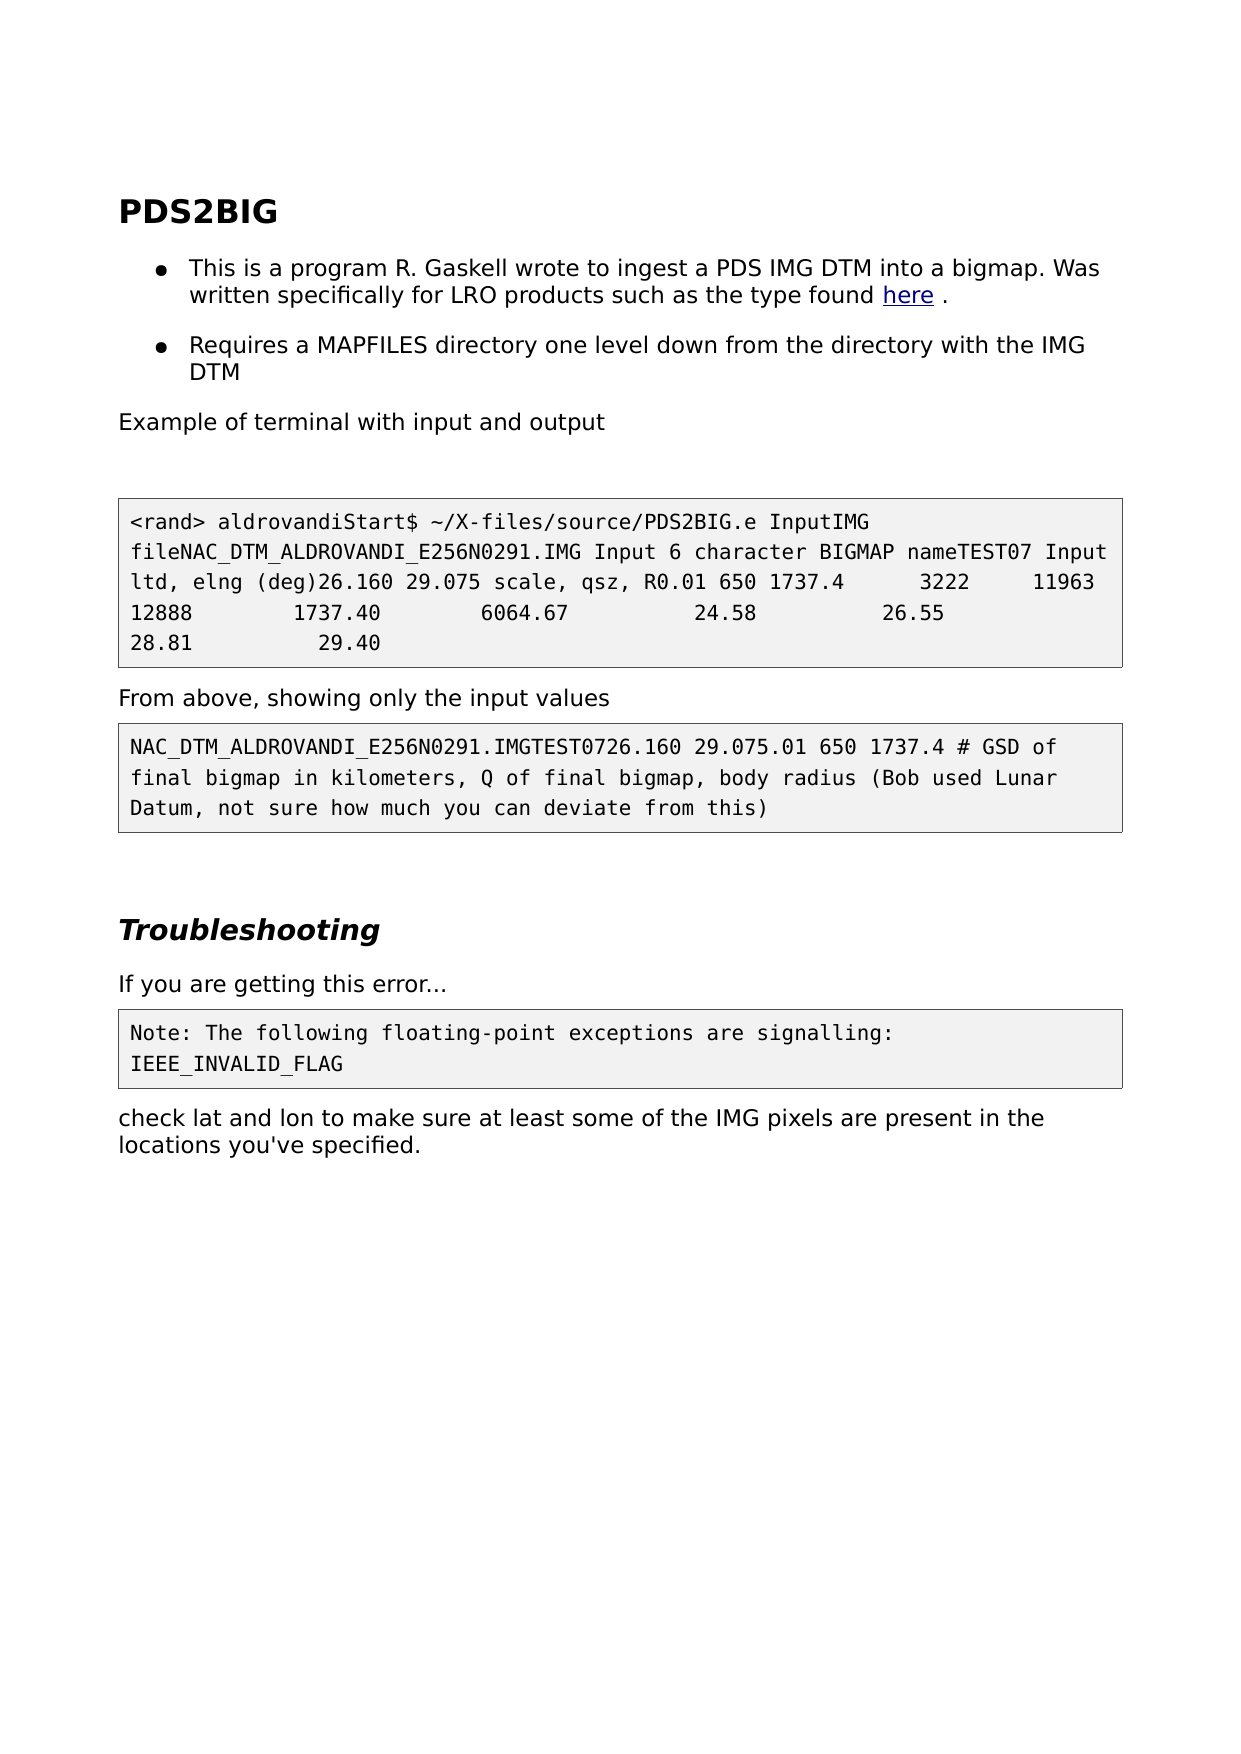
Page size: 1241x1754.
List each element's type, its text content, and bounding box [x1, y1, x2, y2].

text <rand> aldrovandiStart$ ~/X-files/source/PDS2BIG.e InputIMG fileNAC_DTM_ALDROVANDI_E256N0291.IMG Input 6 character BIGMAP nameTEST07 Input ltd, elng (deg)26.160 29.075 scale, qsz, R0.01 650 1737.4 3222 11963 12888 1737.40 6064.67 24.58 26.55 28.81 29.40 [119, 499, 1122, 667]
text NAC_DTM_ALDROVANDI_E256N0291.IMGTEST0726.160 29.075.01 650 1737.4 # GSD of final bigmap in kilometers, Q of final bigmap, body radius (Bob used Lunar Datum, not sure how much you can deviate from this) [119, 724, 1122, 832]
text From above, showing only the input values [118, 685, 1122, 712]
text Example of terminal with input and output [118, 409, 1122, 436]
subtitle Troubleshooting [118, 913, 1122, 947]
text Note: The following floating-point exceptions are signalling: IEEE_INVALID_FLAG [119, 1010, 1122, 1088]
text check lat and lon to make sure at least some of the IMG pixels are present in the locations you've specified. [118, 1106, 1122, 1159]
list This is a program R. Gaskell wrote to ingest a PDS IMG DTM into a bigmap. Was written specifically for LRO products such as the type found here . [153, 255, 1122, 309]
subtitle PDS2BIG [118, 193, 1122, 231]
list Requires a MAPFILES directory one level down from the directory with the IMG DTM [153, 332, 1122, 386]
text If you are getting this error... [118, 971, 1122, 998]
